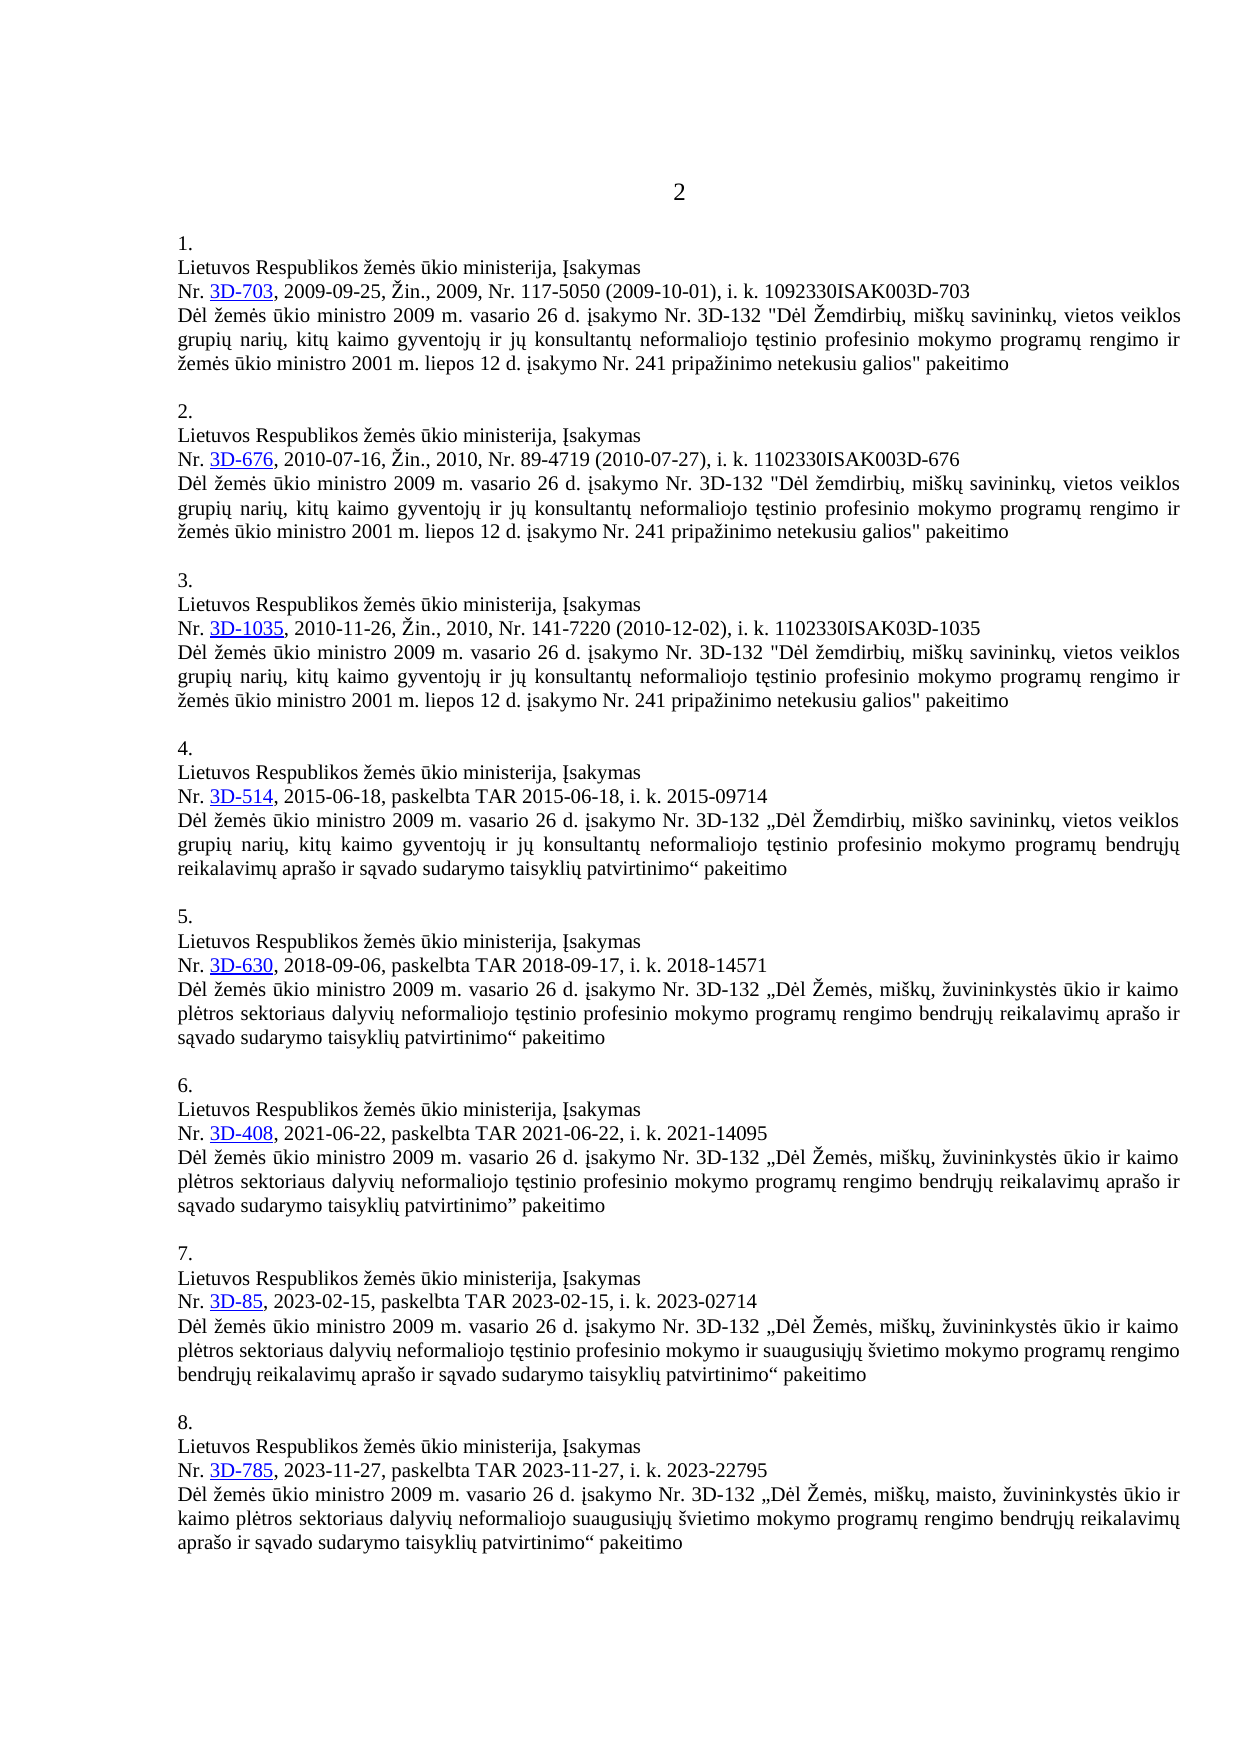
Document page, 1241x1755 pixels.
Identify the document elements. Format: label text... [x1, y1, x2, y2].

text Nr. 3D-630, 2018-09-06, paskelbta TAR 2018-09-17, i. k. 2018-14571 [177, 953, 1181, 977]
text Lietuvos Respublikos žemės ūkio ministerija, Įsakymas [177, 1097, 1181, 1121]
text 1. [177, 231, 1181, 255]
text Nr. 3D-85, 2023-02-15, paskelbta TAR 2023-02-15, i. k. 2023-02714 [177, 1289, 1181, 1313]
text Lietuvos Respublikos žemės ūkio ministerija, Įsakymas [177, 928, 1181, 953]
text Lietuvos Respublikos žemės ūkio ministerija, Įsakymas [177, 423, 1181, 447]
text 4. [177, 736, 1181, 760]
text Nr. 3D-703, 2009-09-25, Žin., 2009, Nr. 117-5050 (2009-10-01), i. k. 1092330ISAK003D-703 [177, 279, 1181, 303]
text Lietuvos Respublikos žemės ūkio ministerija, Įsakymas [177, 592, 1181, 616]
text Nr. 3D-785, 2023-11-27, paskelbta TAR 2023-11-27, i. k. 2023-22795 [177, 1458, 1181, 1482]
text Lietuvos Respublikos žemės ūkio ministerija, Įsakymas [177, 760, 1181, 784]
text Lietuvos Respublikos žemės ūkio ministerija, Įsakymas [177, 1265, 1181, 1289]
text 3. [177, 568, 1181, 592]
text Nr. 3D-1035, 2010-11-26, Žin., 2010, Nr. 141-7220 (2010-12-02), i. k. 1102330ISAK03D-1035 [177, 616, 1181, 640]
text Lietuvos Respublikos žemės ūkio ministerija, Įsakymas [177, 255, 1181, 279]
text 5. [177, 904, 1181, 928]
text Dėl žemės ūkio ministro 2009 m. vasario 26 d. įsakymo Nr. 3D-132 „Dėl Žemės, miškų, maisto, žuvininkystės ūkio ir kaimo plėtros sektoriaus dalyvių neformaliojo suaugusiųjų švietimo mokymo programų rengimo bendrųjų reikalavimų aprašo ir sąvado sudarymo taisyklių patvirtinimo“ pakeitimo [177, 1482, 1181, 1554]
text 6. [177, 1073, 1181, 1097]
text 8. [177, 1410, 1181, 1434]
text Dėl žemės ūkio ministro 2009 m. vasario 26 d. įsakymo Nr. 3D-132 „Dėl Žemės, miškų, žuvininkystės ūkio ir kaimo plėtros sektoriaus dalyvių neformaliojo tęstinio profesinio mokymo programų rengimo bendrųjų reikalavimų aprašo ir sąvado sudarymo taisyklių patvirtinimo” pakeitimo [177, 1145, 1181, 1217]
text Nr. 3D-514, 2015-06-18, paskelbta TAR 2015-06-18, i. k. 2015-09714 [177, 784, 1181, 808]
text Dėl žemės ūkio ministro 2009 m. vasario 26 d. įsakymo Nr. 3D-132 „Dėl Žemės, miškų, žuvininkystės ūkio ir kaimo plėtros sektoriaus dalyvių neformaliojo tęstinio profesinio mokymo ir suaugusiųjų švietimo mokymo programų rengimo bendrųjų reikalavimų aprašo ir sąvado sudarymo taisyklių patvirtinimo“ pakeitimo [177, 1313, 1181, 1386]
text Lietuvos Respublikos žemės ūkio ministerija, Įsakymas [177, 1434, 1181, 1458]
text Dėl žemės ūkio ministro 2009 m. vasario 26 d. įsakymo Nr. 3D-132 "Dėl Žemdirbių, miškų savininkų, vietos veiklos grupių narių, kitų kaimo gyventojų ir jų konsultantų neformaliojo tęstinio profesinio mokymo programų rengimo ir žemės ūkio ministro 2001 m. liepos 12 d. įsakymo Nr. 241 pripažinimo netekusiu galios" pakeitimo [177, 303, 1181, 375]
text 2. [177, 399, 1181, 423]
text Dėl žemės ūkio ministro 2009 m. vasario 26 d. įsakymo Nr. 3D-132 „Dėl Žemdirbių, miško savininkų, vietos veiklos grupių narių, kitų kaimo gyventojų ir jų konsultantų neformaliojo tęstinio profesinio mokymo programų bendrųjų reikalavimų aprašo ir sąvado sudarymo taisyklių patvirtinimo“ pakeitimo [177, 808, 1181, 880]
text 7. [177, 1241, 1181, 1265]
text Nr. 3D-676, 2010-07-16, Žin., 2010, Nr. 89-4719 (2010-07-27), i. k. 1102330ISAK003D-676 [177, 447, 1181, 471]
text Dėl žemės ūkio ministro 2009 m. vasario 26 d. įsakymo Nr. 3D-132 "Dėl žemdirbių, miškų savininkų, vietos veiklos grupių narių, kitų kaimo gyventojų ir jų konsultantų neformaliojo tęstinio profesinio mokymo programų rengimo ir žemės ūkio ministro 2001 m. liepos 12 d. įsakymo Nr. 241 pripažinimo netekusiu galios" pakeitimo [177, 640, 1181, 712]
text Dėl žemės ūkio ministro 2009 m. vasario 26 d. įsakymo Nr. 3D-132 "Dėl žemdirbių, miškų savininkų, vietos veiklos grupių narių, kitų kaimo gyventojų ir jų konsultantų neformaliojo tęstinio profesinio mokymo programų rengimo ir žemės ūkio ministro 2001 m. liepos 12 d. įsakymo Nr. 241 pripažinimo netekusiu galios" pakeitimo [177, 471, 1181, 543]
text Nr. 3D-408, 2021-06-22, paskelbta TAR 2021-06-22, i. k. 2021-14095 [177, 1121, 1181, 1145]
text Dėl žemės ūkio ministro 2009 m. vasario 26 d. įsakymo Nr. 3D-132 „Dėl Žemės, miškų, žuvininkystės ūkio ir kaimo plėtros sektoriaus dalyvių neformaliojo tęstinio profesinio mokymo programų rengimo bendrųjų reikalavimų aprašo ir sąvado sudarymo taisyklių patvirtinimo“ pakeitimo [177, 977, 1181, 1049]
